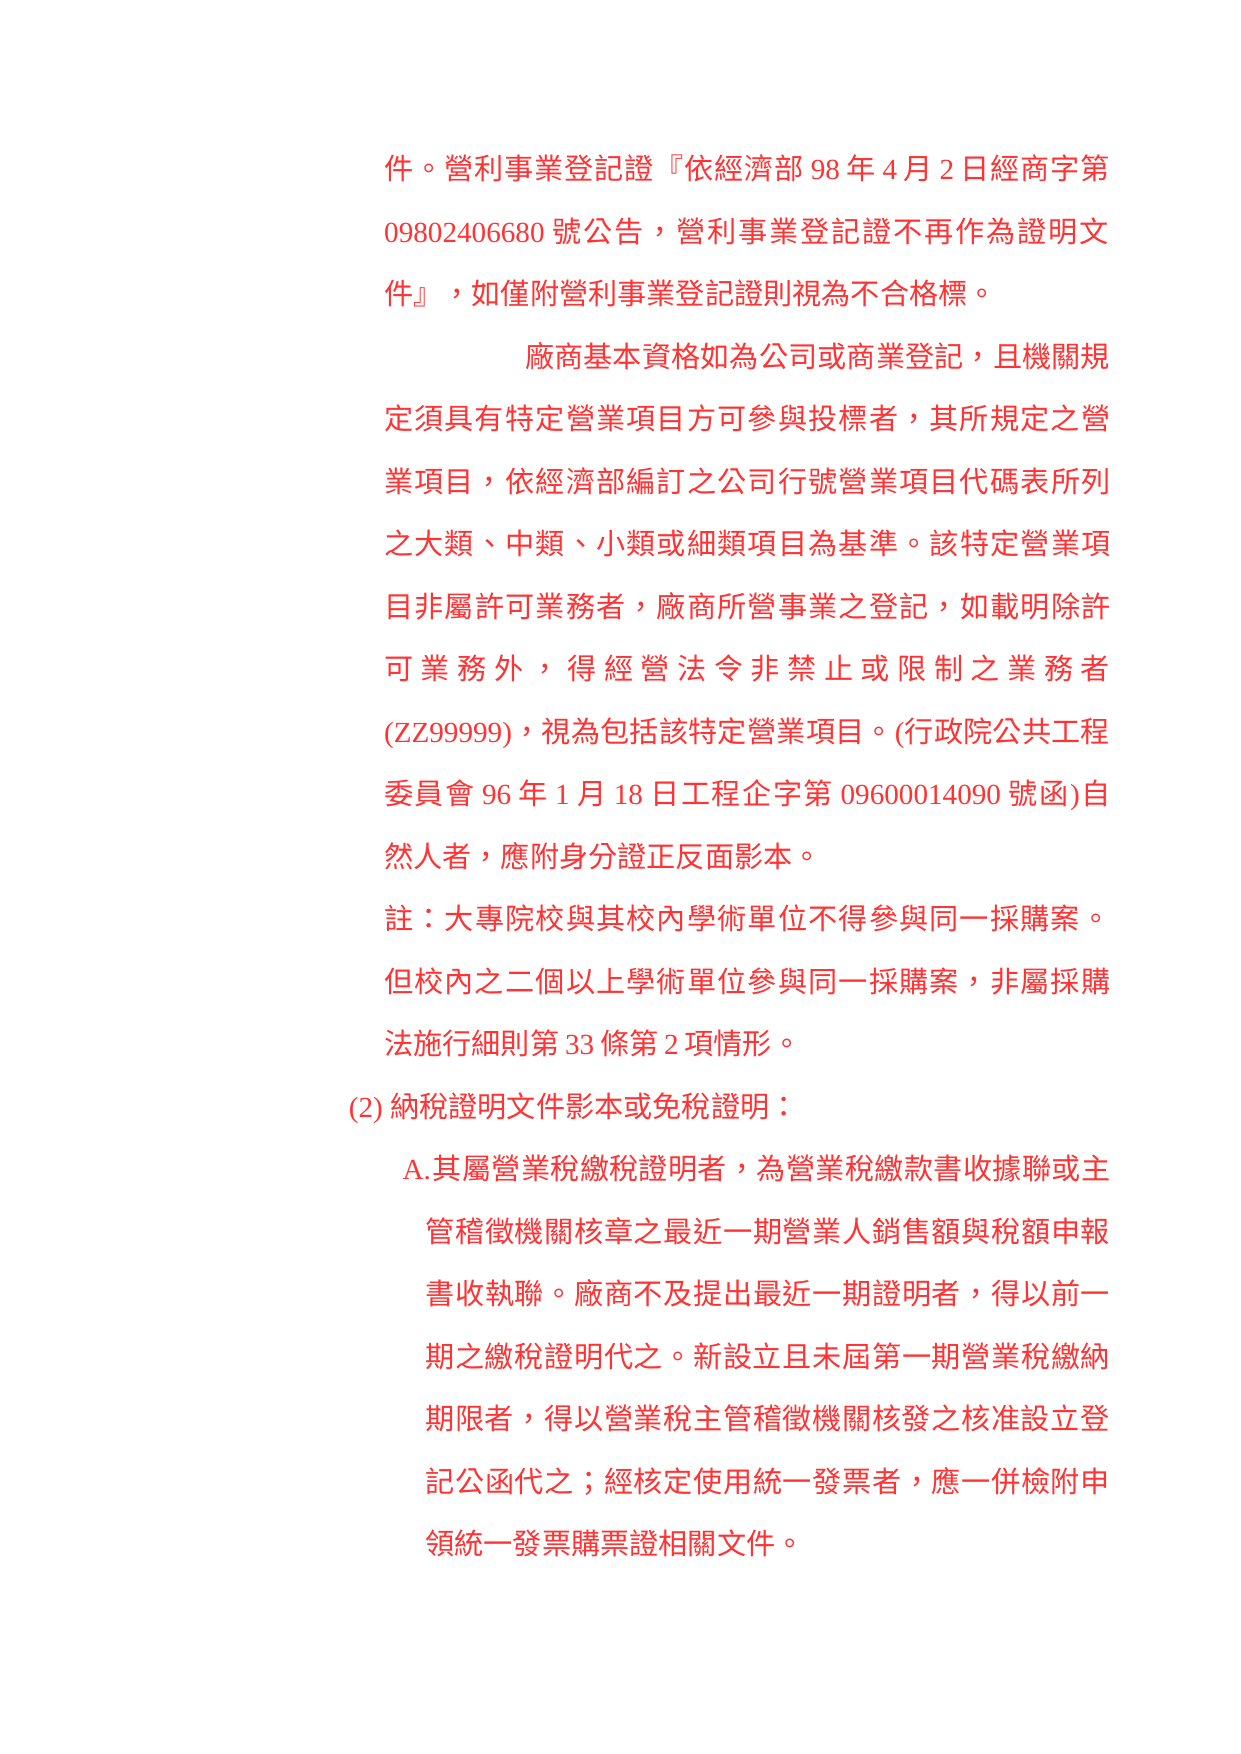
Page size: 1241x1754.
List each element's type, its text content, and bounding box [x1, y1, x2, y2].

text (2) 納稅證明文件影本或免稅證明： [130, 1063, 1110, 1125]
text A.其屬營業稅繳稅證明者，為營業稅繳款書收據聯或主管稽徵機關核章之最近一期營業人銷售額與稅額申報書收執聯。廠商不及提出最近一期證明者，得以前一期之繳稅證明代之。新設立且未屆第一期營業稅繳納期限者，得以營業稅主管稽徵機關核發之核准設立登記公函代之；經核定使用統一發票者，應一併檢附申領統一發票購票證相關文件。 [130, 1125, 1110, 1563]
text 件。營利事業登記證『依經濟部98年4月2日經商字第09802406680號公告，營利事業登記證不再作為證明文件』，如僅附營利事業登記證則視為不合格標。 [384, 125, 1110, 313]
text 廠商基本資格如為公司或商業登記，且機關規定須具有特定營業項目方可參與投標者，其所規定之營業項目，依經濟部編訂之公司行號營業項目代碼表所列之大類、中類、小類或細類項目為基準。該特定營業項目非屬許可業務者，廠商所營事業之登記，如載明除許可業務外，得經營法令非禁止或限制之業務者(ZZ99999)，視為包括該特定營業項目。(行政院公共工程委員會96年1月18日工程企字第09600014090號函)自然人者，應附身分證正反面影本。 [384, 313, 1110, 875]
text 註：大專院校與其校內學術單位不得參與同一採購案。但校內之二個以上學術單位參與同一採購案，非屬採購法施行細則第33條第2項情形。 [384, 875, 1110, 1063]
